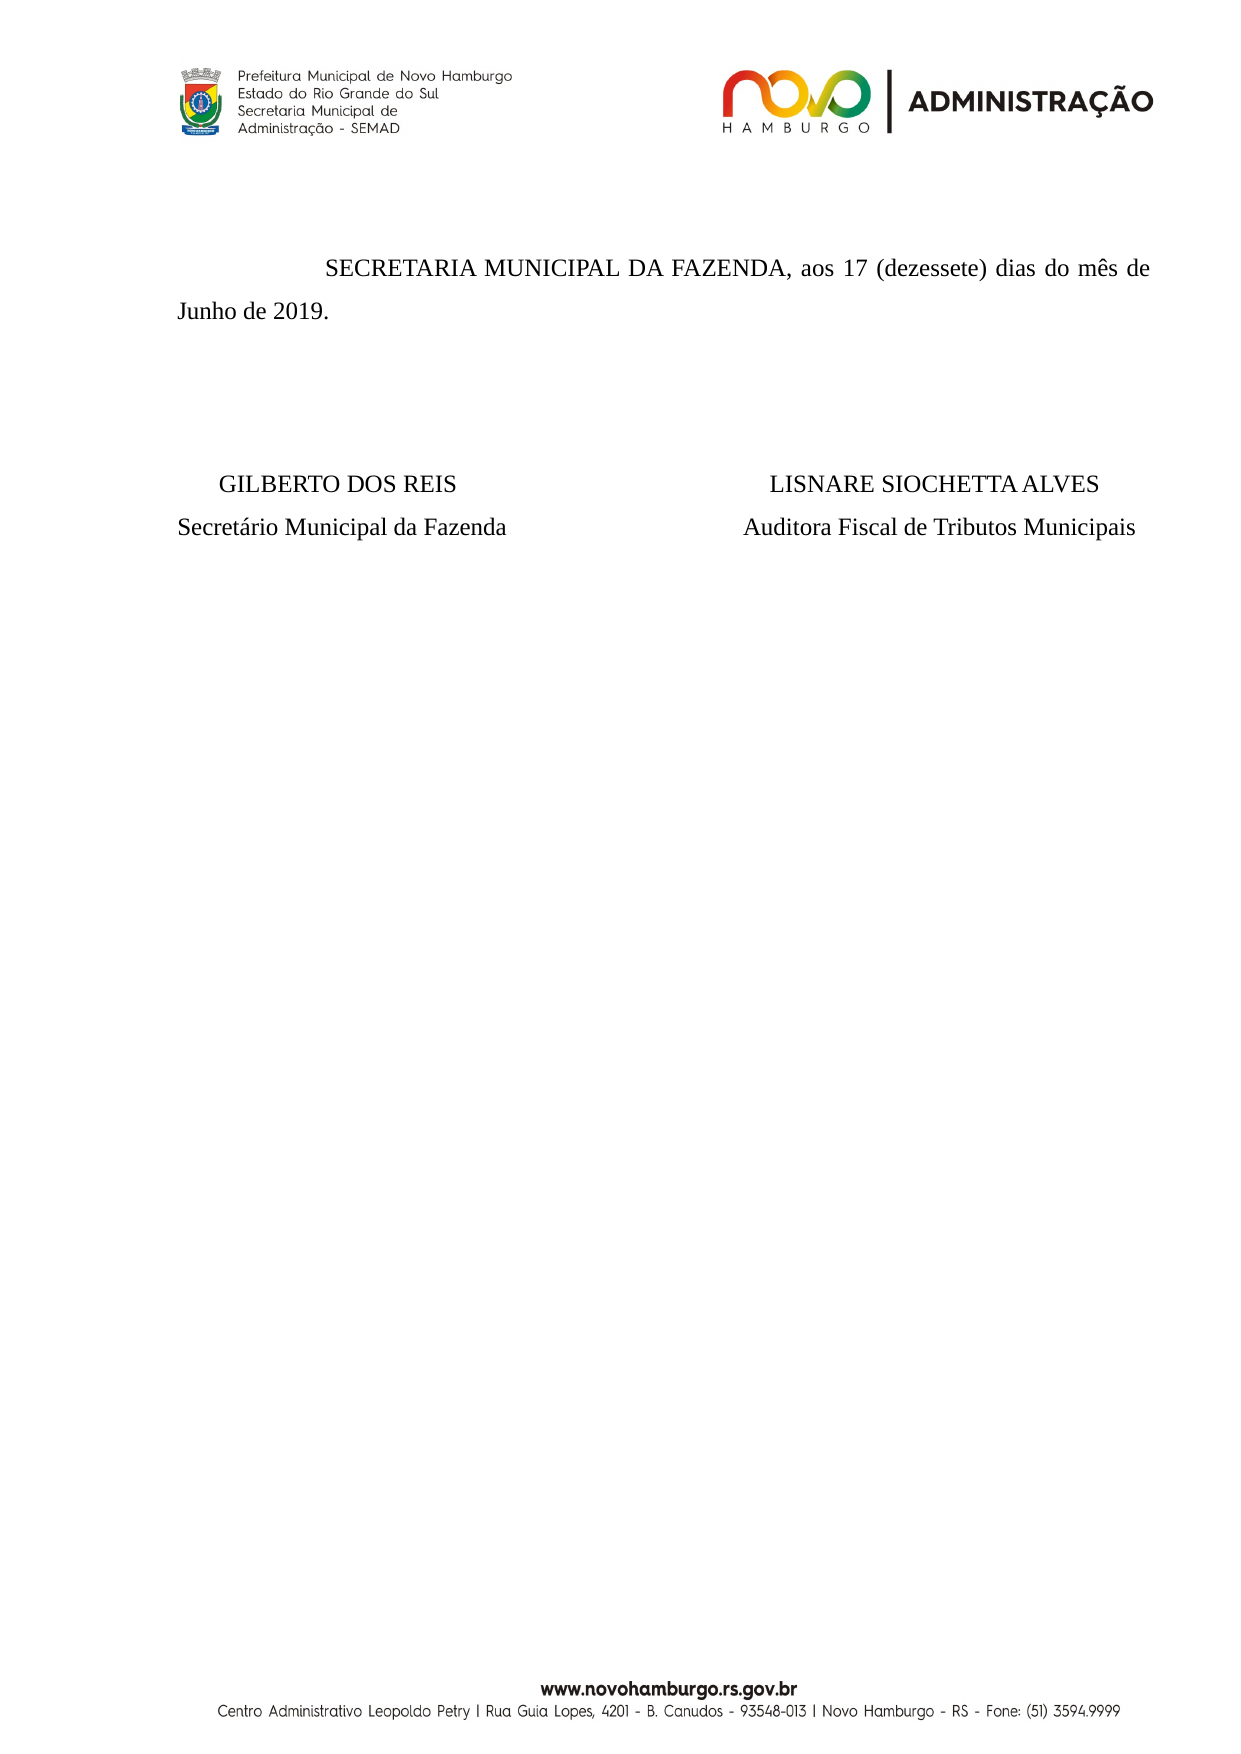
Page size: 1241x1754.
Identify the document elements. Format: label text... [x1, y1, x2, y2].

text Secretário Municipal da Fazenda Auditora Fiscal de Tributos Municipais [177, 512, 1151, 541]
picture [182, 1681, 1155, 1725]
text SECRETARIA MUNICIPAL DA FAZENDA, aos 17 (dezessete) dias do mês de Junho de 2019. [177, 253, 1151, 325]
picture [179, 50, 1154, 153]
text GILBERTO DOS REIS LISNARE SIOCHETTA ALVES [177, 469, 1151, 498]
